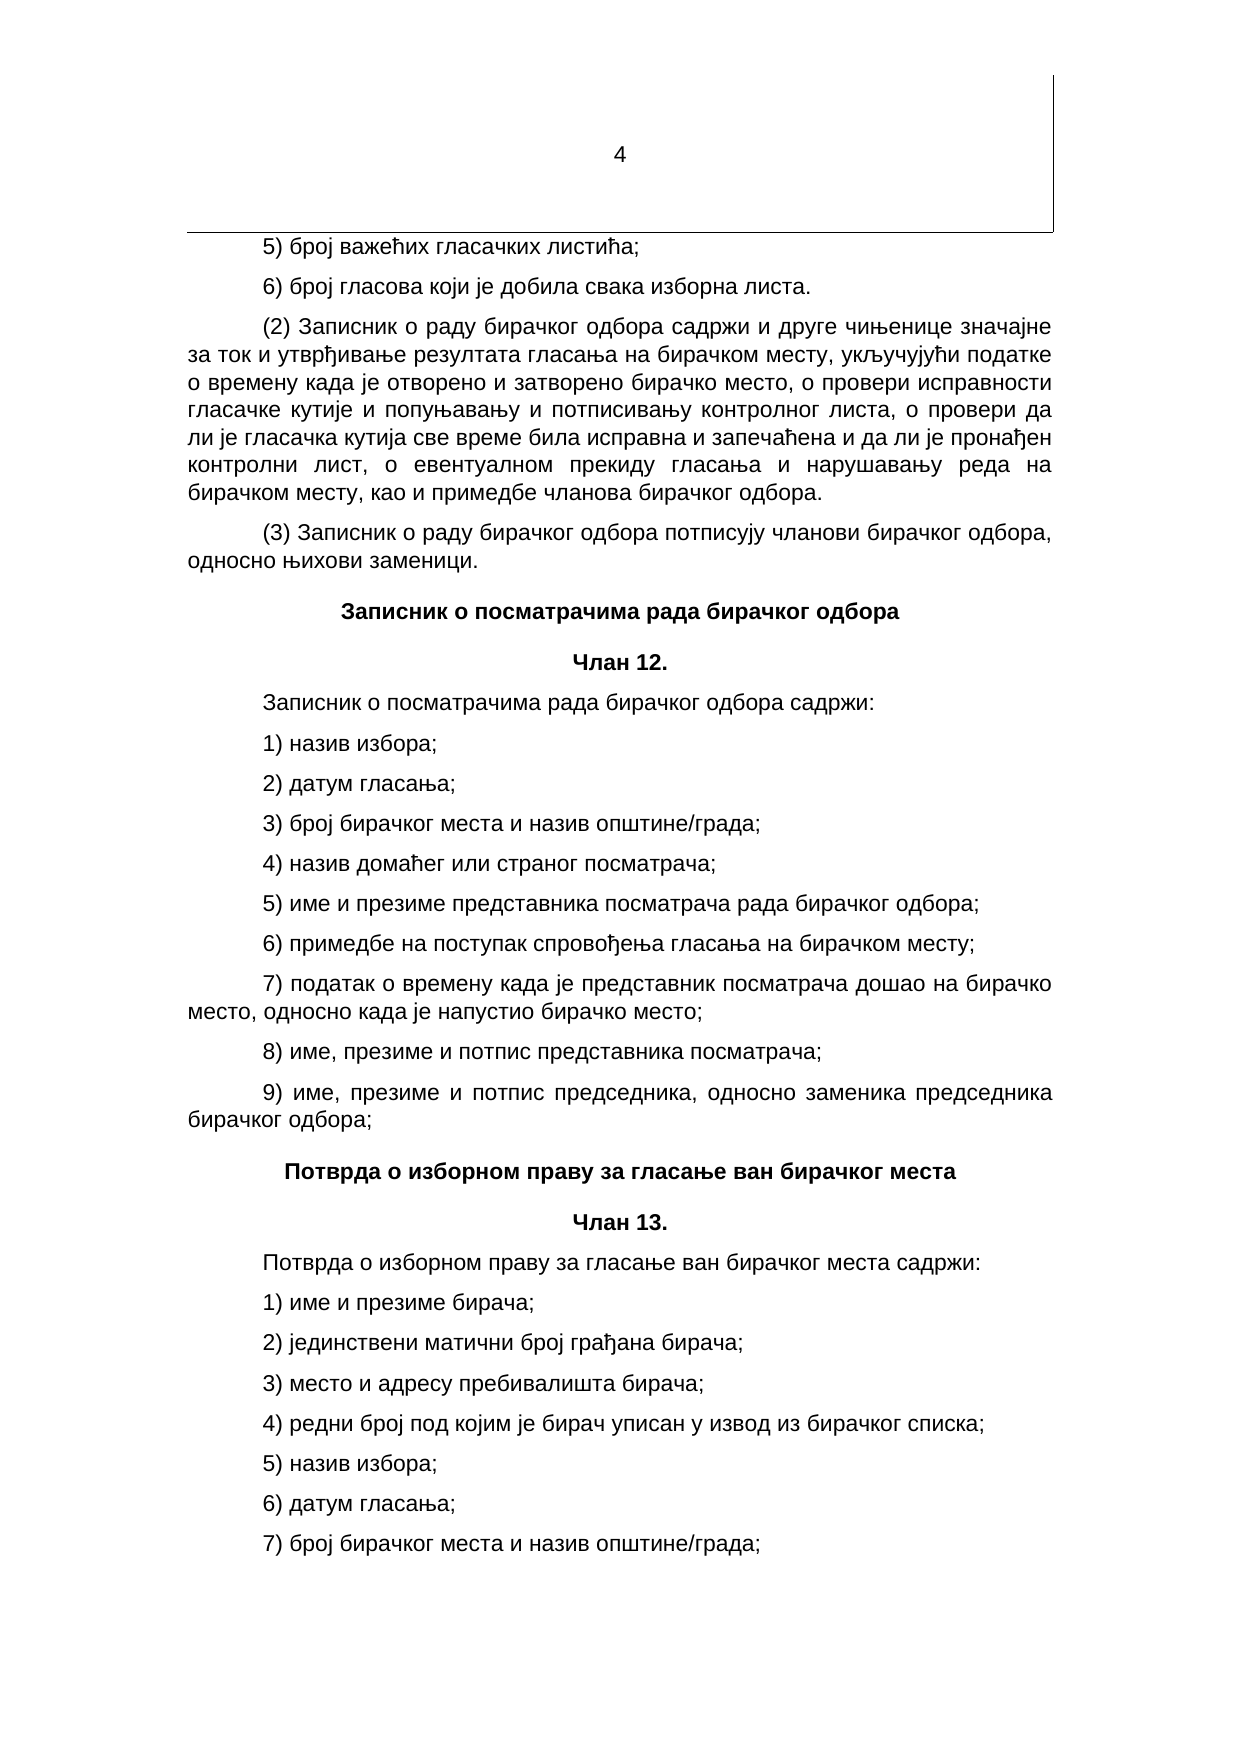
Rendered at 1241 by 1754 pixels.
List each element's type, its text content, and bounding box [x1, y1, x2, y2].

text Члан 13. [262, 1209, 978, 1235]
text 5) број важећих гласачких листића; [187, 232, 1053, 259]
text 5) назив избора; [187, 1448, 1053, 1476]
text (2) Записник о раду бирачког одбора садржи и друге чињенице значајне за ток и утврђивање резултата гласања на бирачком месту, укључујући податке о времену када је отворено и затворено бирачко место, о провери исправности гласачке кутије и попуњавању и потписивању контролног листа, о провери да ли је гласачка кутија све време била исправна и запечаћена и да ли је пронађен контролни лист, о евентуалном прекиду гласања и нарушавању реда на бирачком месту, као и примедбе чланова бирачког одбора. [187, 312, 1053, 505]
text 6) број гласова који је добила свака изборна листа. [187, 272, 1053, 299]
text 7) број бирачког места и назив општине/града; [187, 1529, 1053, 1556]
text 6) датум гласања; [187, 1488, 1053, 1516]
text 8) име, презиме и потпис представника посматрача; [187, 1037, 1053, 1065]
text Члан 12. [262, 649, 978, 676]
text 3) број бирачког места и назив општине/града; [187, 808, 1053, 836]
text Потврда о изборном праву за гласање ван бирачког места [262, 1158, 978, 1184]
text 1) назив избора; [187, 728, 1053, 756]
text 1) име и презиме бирача; [187, 1288, 1053, 1316]
text 6) примедбе на поступак спровођења гласања на бирачком месту; [187, 929, 1053, 956]
text 2) датум гласања; [187, 768, 1053, 796]
text 5) име и презиме представника посматрача рада бирачког одбора; [187, 889, 1053, 916]
text 4) назив домаћег или страног посматрача; [187, 848, 1053, 876]
text 4) редни број под којим је бирач уписан у извод из бирачког списка; [187, 1408, 1053, 1436]
text Потврда о изборном праву за гласање ван бирачког места садржи: [187, 1248, 1053, 1276]
text 9) име, презиме и потпис председника, односно заменика председника бирачког одбора; [187, 1077, 1053, 1133]
text 7) податак о времену када је представник посматрача дошао на бирачко место, односно када је напустио бирачко место; [187, 969, 1053, 1024]
text Записник о посматрачима рада бирачког одбора [262, 598, 978, 624]
text (3) Записник о раду бирачког одбора потписују чланови бирачког одбора, односно њихови заменици. [187, 518, 1053, 573]
text 3) место и адресу пребивалишта бирача; [187, 1368, 1053, 1396]
text 2) јединствени матични број грађана бирача; [187, 1328, 1053, 1356]
text Записник о посматрачима рада бирачког одбора садржи: [187, 688, 1053, 716]
